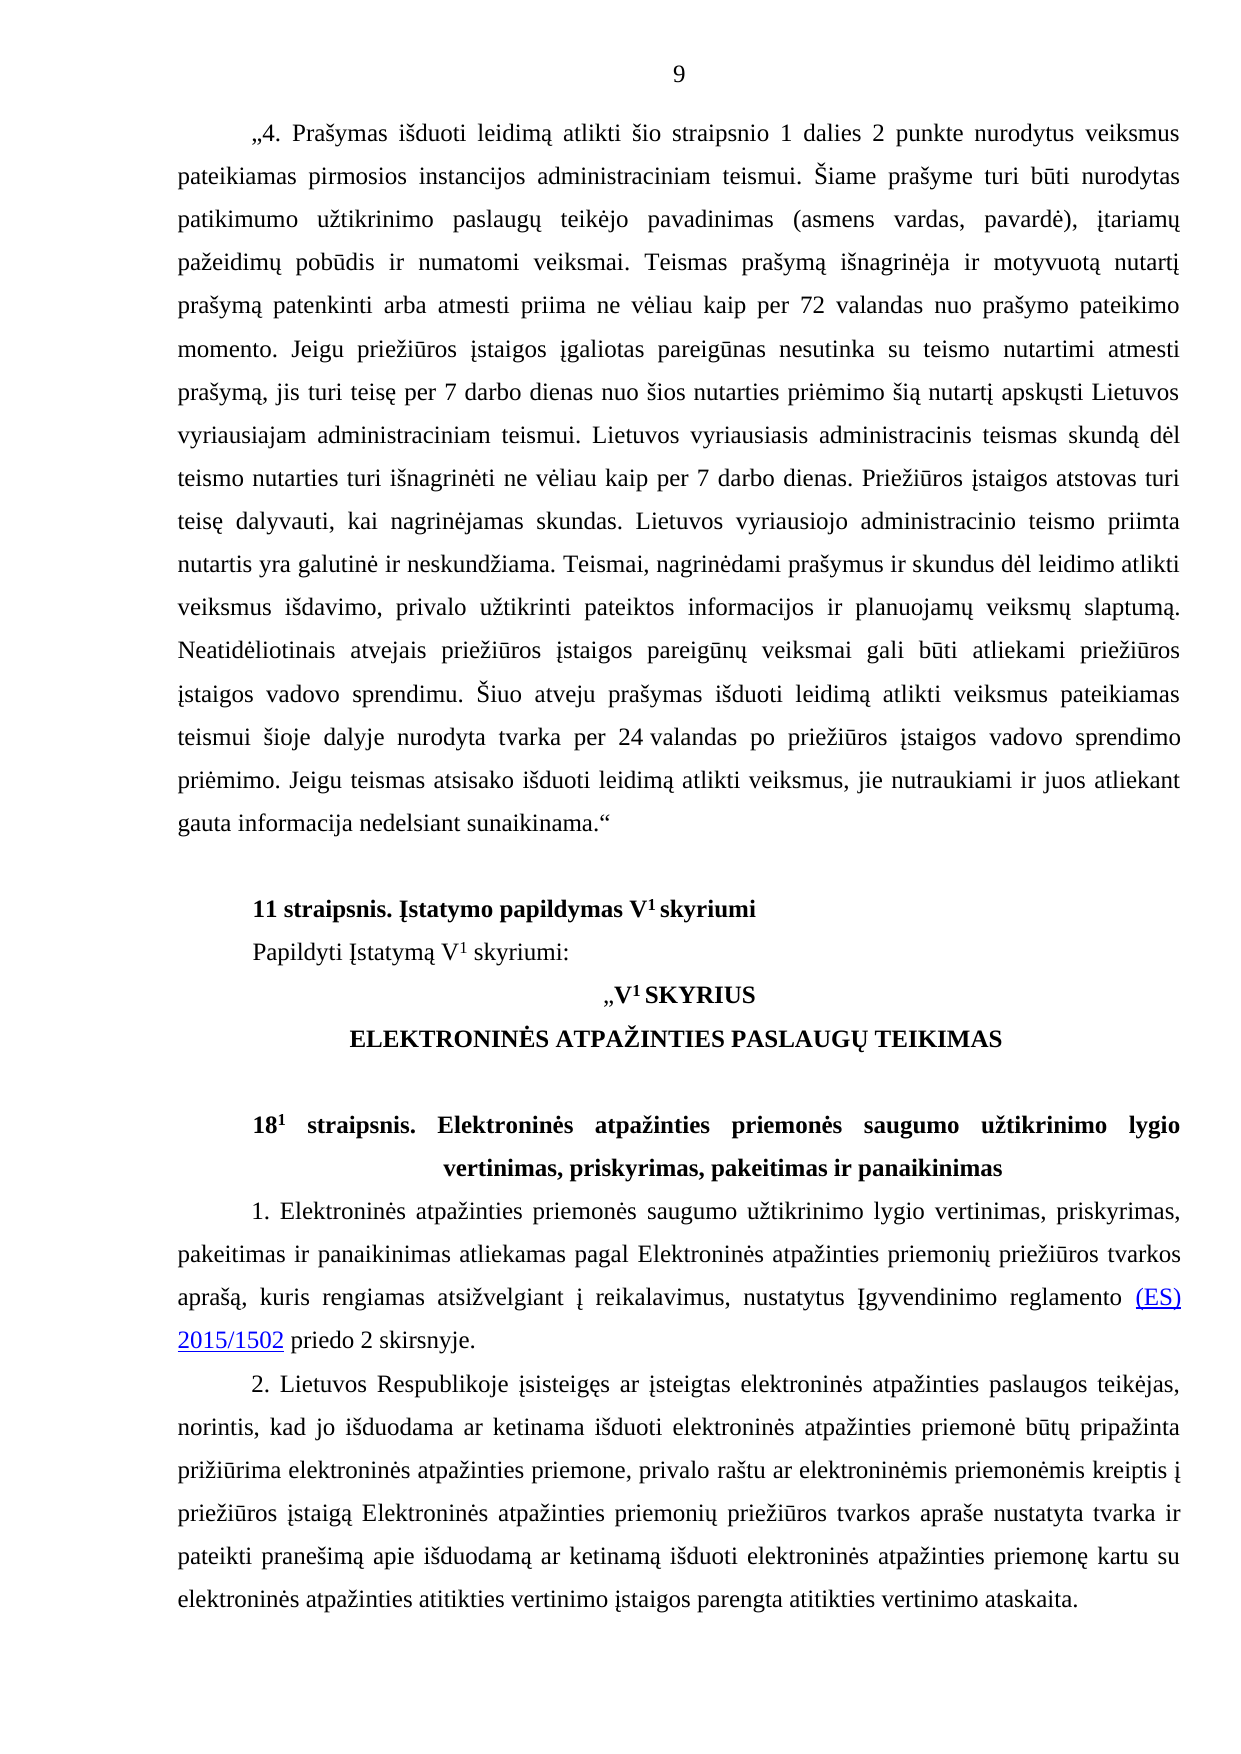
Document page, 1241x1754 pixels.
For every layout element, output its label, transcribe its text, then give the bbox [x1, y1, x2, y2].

text 2. Lietuvos Respublikoje įsisteigęs ar įsteigtas elektroninės atpažinties paslaugos teikėjas, norintis, kad jo išduodama ar ketinama išduoti elektroninės atpažinties priemonė būtų pripažinta prižiūrima elektroninės atpažinties priemone, privalo raštu ar elektroninėmis priemonėmis kreiptis į priežiūros įstaigą Elektroninės atpažinties priemonių priežiūros tvarkos apraše nustatyta tvarka ir pateikti pranešimą apie išduodamą ar ketinamą išduoti elektroninės atpažinties priemonę kartu su elektroninės atpažinties atitikties vertinimo įstaigos parengta atitikties vertinimo ataskaita. [177, 1369, 1181, 1613]
text 11 straipsnis. Įstatymo papildymas V1 skyriumi [252, 894, 1181, 923]
text „V1 SKYRIUS [177, 981, 1181, 1009]
text 181 straipsnis. Elektroninės atpažinties priemonės saugumo užtikrinimo lygio vertinimas, priskyrimas, pakeitimas ir panaikinimas [252, 1110, 1181, 1182]
text 1. Elektroninės atpažinties priemonės saugumo užtikrinimo lygio vertinimas, priskyrimas, pakeitimas ir panaikinimas atliekamas pagal Elektroninės atpažinties priemonių priežiūros tvarkos aprašą, kuris rengiamas atsižvelgiant į reikalavimus, nustatytus Įgyvendinimo reglamento (ES) 2015/1502 priedo 2 skirsnyje. [177, 1196, 1181, 1354]
text „4. Prašymas išduoti leidimą atlikti šio straipsnio 1 dalies 2 punkte nurodytus veiksmus pateikiamas pirmosios instancijos administraciniam teismui. Šiame prašyme turi būti nurodytas patikimumo užtikrinimo paslaugų teikėjo pavadinimas (asmens vardas, pavardė), įtariamų pažeidimų pobūdis ir numatomi veiksmai. Teismas prašymą išnagrinėja ir motyvuotą nutartį prašymą patenkinti arba atmesti priima ne vėliau kaip per 72 valandas nuo prašymo pateikimo momento. Jeigu priežiūros įstaigos įgaliotas pareigūnas nesutinka su teismo nutartimi atmesti prašymą, jis turi teisę per 7 darbo dienas nuo šios nutarties priėmimo šią nutartį apskųsti Lietuvos vyriausiajam administraciniam teismui. Lietuvos vyriausiasis administracinis teismas skundą dėl teismo nutarties turi išnagrinėti ne vėliau kaip per 7 darbo dienas. Priežiūros įstaigos atstovas turi teisę dalyvauti, kai nagrinėjamas skundas. Lietuvos vyriausiojo administracinio teismo priimta nutartis yra galutinė ir neskundžiama. Teismai, nagrinėdami prašymus ir skundus dėl leidimo atlikti veiksmus išdavimo, privalo užtikrinti pateiktos informacijos ir planuojamų veiksmų slaptumą. Neatidėliotinais atvejais priežiūros įstaigos pareigūnų veiksmai gali būti atliekami priežiūros įstaigos vadovo sprendimu. Šiuo atveju prašymas išduoti leidimą atlikti veiksmus pateikiamas teismui šioje dalyje nurodyta tvarka per 24 valandas po priežiūros įstaigos vadovo sprendimo priėmimo. Jeigu teismas atsisako išduoti leidimą atlikti veiksmus, jie nutraukiami ir juos atliekant gauta informacija nedelsiant sunaikinama.“ [177, 118, 1181, 837]
text ELEKTRONINĖS ATPAŽINTIES PASLAUGŲ TEIKIMAS [177, 1024, 1181, 1052]
text Papildyti Įstatymą V1 skyriumi: [252, 937, 1181, 966]
